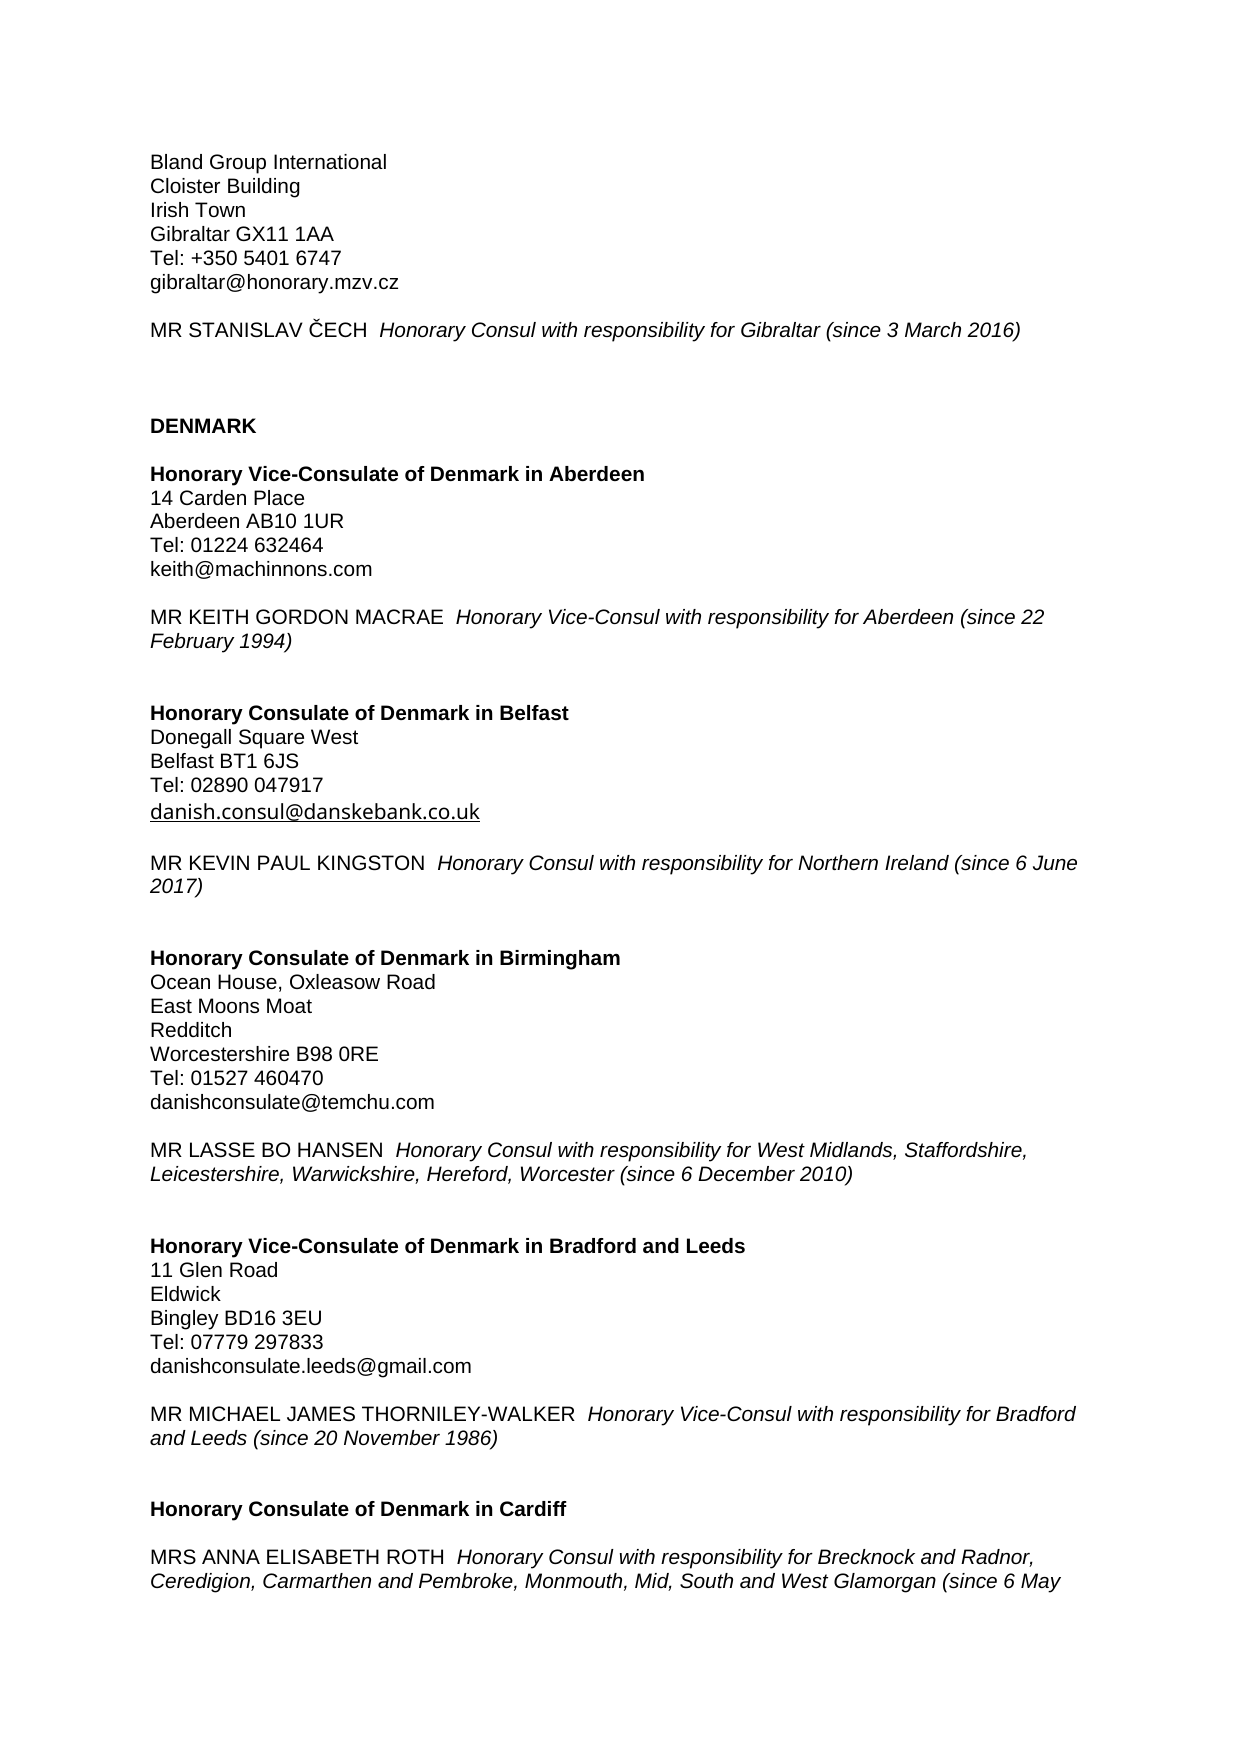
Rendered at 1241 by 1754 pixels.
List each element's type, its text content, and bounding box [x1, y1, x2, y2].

text MR LASSE BO HANSEN Honorary Consul with responsibility for West Midlands, Staffordshire, Leicestershire, Warwickshire, Hereford, Worcester (since 6 December 2010) [150, 1138, 1090, 1186]
text danishconsulate.leeds@gmail.com [150, 1353, 1090, 1377]
text MR MICHAEL JAMES THORNILEY-WALKER Honorary Vice-Consul with responsibility for Bradford and Leeds (since 20 November 1986) [150, 1401, 1090, 1449]
text Belfast BT1 6JS [150, 749, 1090, 773]
text East Moons Moat [150, 994, 1090, 1018]
text Tel: 07779 297833 [150, 1329, 1090, 1353]
text Tel: 01224 632464 [150, 533, 1090, 557]
text Honorary Consulate of Denmark in Belfast [150, 701, 1090, 725]
text gibraltar@honorary.mzv.cz [150, 270, 1090, 294]
text MRS ANNA ELISABETH ROTH Honorary Consul with responsibility for Brecknock and Radnor, Ceredigion, Carmarthen and Pembroke, Monmouth, Mid, South and West Glamorgan (since 6 May [150, 1545, 1090, 1593]
text Bland Group International [150, 150, 1090, 174]
text Honorary Vice-Consulate of Denmark in Bradford and Leeds [150, 1234, 1090, 1258]
text Tel: 02890 047917 [150, 773, 1090, 797]
text MR KEITH GORDON MACRAE Honorary Vice-Consul with responsibility for Aberdeen (since 22 February 1994) [150, 605, 1090, 653]
text danishconsulate@temchu.com [150, 1090, 1090, 1114]
text DENMARK [150, 413, 1090, 437]
text keith@machinnons.com [150, 557, 1090, 581]
text 14 Carden Place [150, 485, 1090, 509]
text Irish Town [150, 198, 1090, 222]
text Donegall Square West [150, 725, 1090, 749]
text Tel: +350 5401 6747 [150, 246, 1090, 270]
text Eldwick [150, 1282, 1090, 1306]
text Worcestershire B98 0RE [150, 1042, 1090, 1066]
text danish.consul@danskebank.co.uk [150, 797, 1090, 825]
text Bingley BD16 3EU [150, 1306, 1090, 1329]
text Honorary Consulate of Denmark in Cardiff [150, 1497, 1090, 1521]
text Honorary Vice-Consulate of Denmark in Aberdeen [150, 461, 1090, 485]
text Aberdeen AB10 1UR [150, 509, 1090, 533]
text Tel: 01527 460470 [150, 1066, 1090, 1090]
text Cloister Building [150, 174, 1090, 198]
text Gibraltar GX11 1AA [150, 222, 1090, 246]
text MR KEVIN PAUL KINGSTON Honorary Consul with responsibility for Northern Ireland (since 6 June 2017) [150, 850, 1090, 898]
text MR STANISLAV ČECH Honorary Consul with responsibility for Gibraltar (since 3 March 2016) [150, 318, 1090, 342]
text Honorary Consulate of Denmark in Birmingham [150, 946, 1090, 970]
text Redditch [150, 1018, 1090, 1042]
text 11 Glen Road [150, 1258, 1090, 1282]
text Ocean House, Oxleasow Road [150, 970, 1090, 994]
